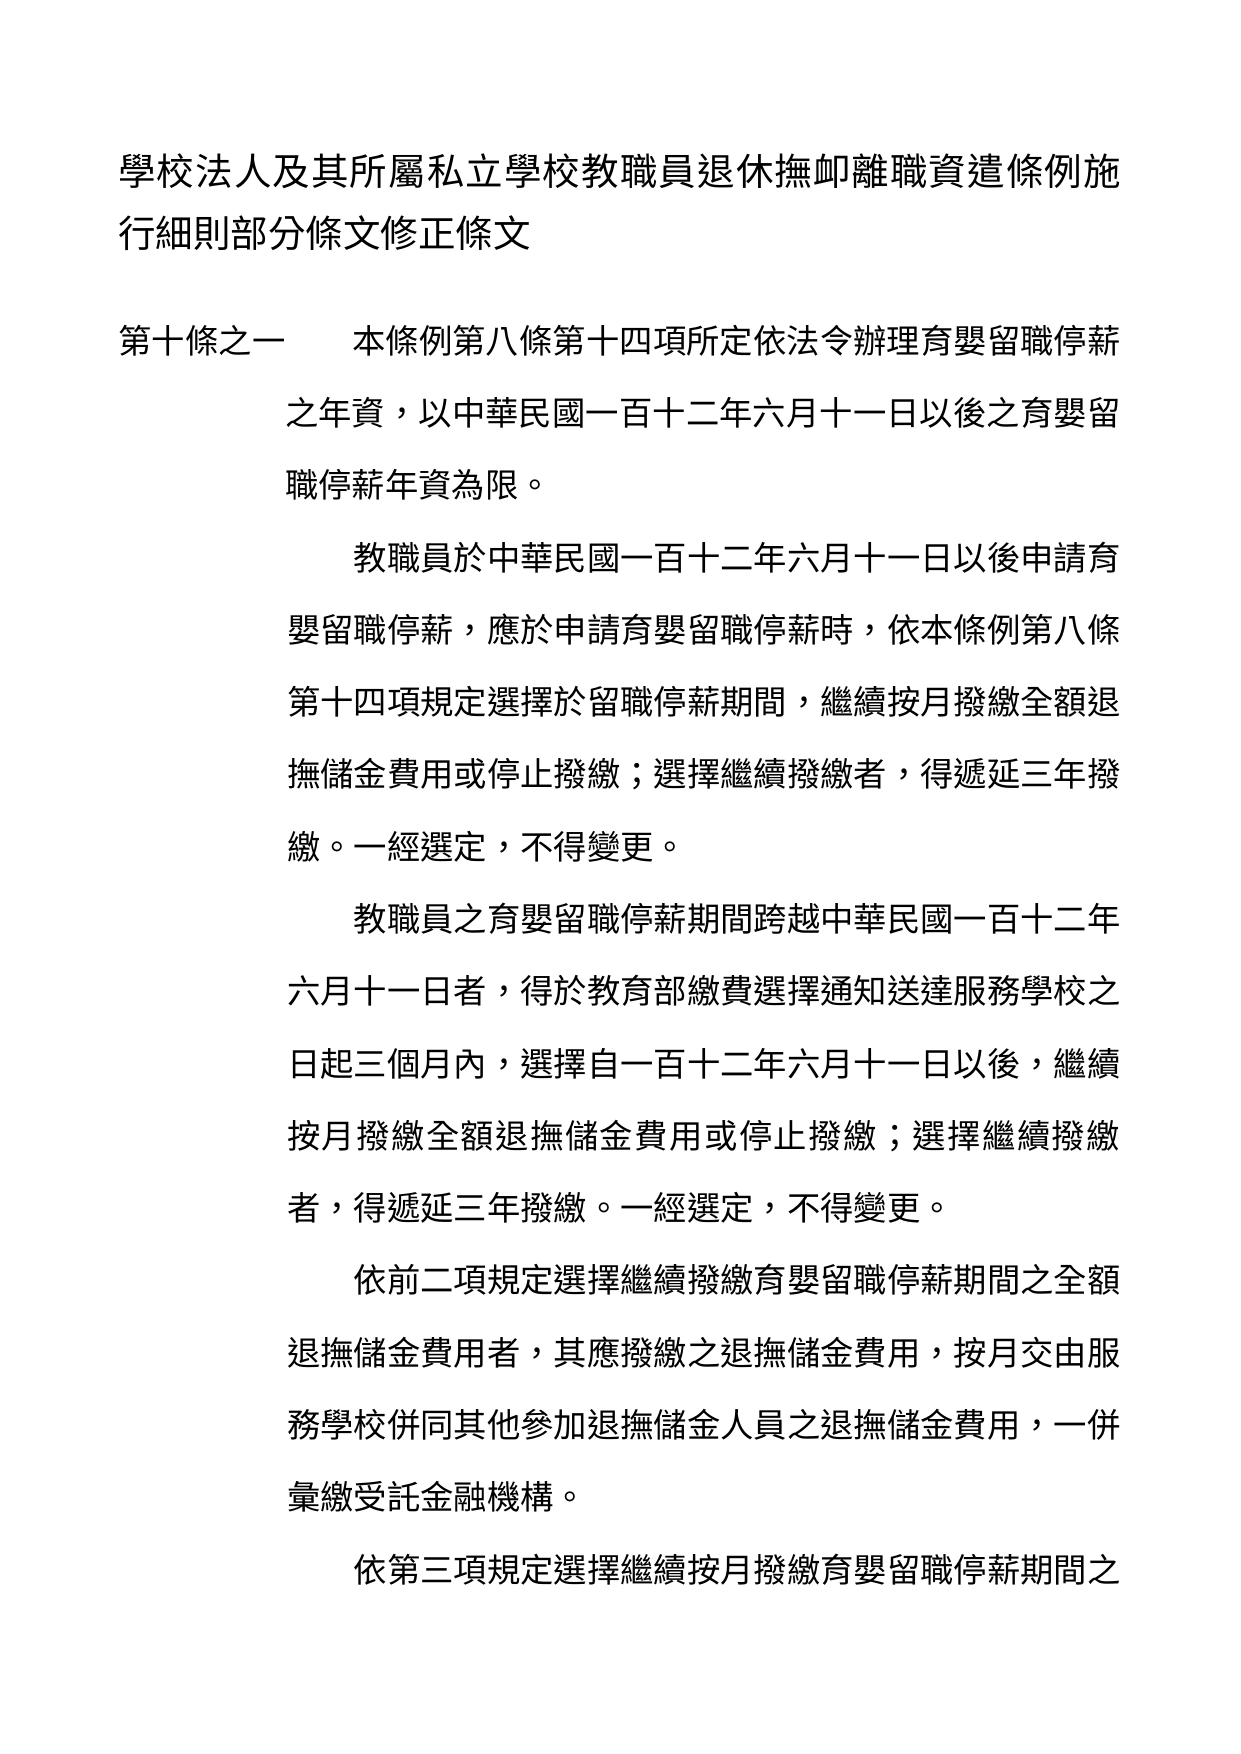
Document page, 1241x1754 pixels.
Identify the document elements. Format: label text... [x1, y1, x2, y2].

text 依第三項規定選擇繼續按月撥繳育嬰留職停薪期間之 [287, 1543, 1122, 1592]
text 教職員之育嬰留職停薪期間跨越中華民國一百十二年六月十一日者，得於教育部繳費選擇通知送達服務學校之日起三個月內，選擇自一百十二年六月十一日以後，繼續按月撥繳全額退撫儲金費用或停止撥繳；選擇繼續撥繳者，得遞延三年撥繳。一經選定，不得變更。 [287, 893, 1122, 1230]
text 學校法人及其所屬私立學校教職員退休撫卹離職資遣條例施行細則部分條文修正條文 [118, 127, 1122, 252]
text 依前二項規定選擇繼續撥繳育嬰留職停薪期間之全額退撫儲金費用者，其應撥繳之退撫儲金費用，按月交由服務學校併同其他參加退撫儲金人員之退撫儲金費用，一併彙繳受託金融機構。 [287, 1254, 1122, 1519]
text 第十條之一 本條例第八條第十四項所定依法令辦理育嬰留職停薪之年資，以中華民國一百十二年六月十一日以後之育嬰留職停薪年資為限。 [118, 314, 1122, 507]
text 教職員於中華民國一百十二年六月十一日以後申請育嬰留職停薪，應於申請育嬰留職停薪時，依本條例第八條第十四項規定選擇於留職停薪期間，繼續按月撥繳全額退撫儲金費用或停止撥繳；選擇繼續撥繳者，得遞延三年撥繳。一經選定，不得變更。 [287, 531, 1122, 869]
